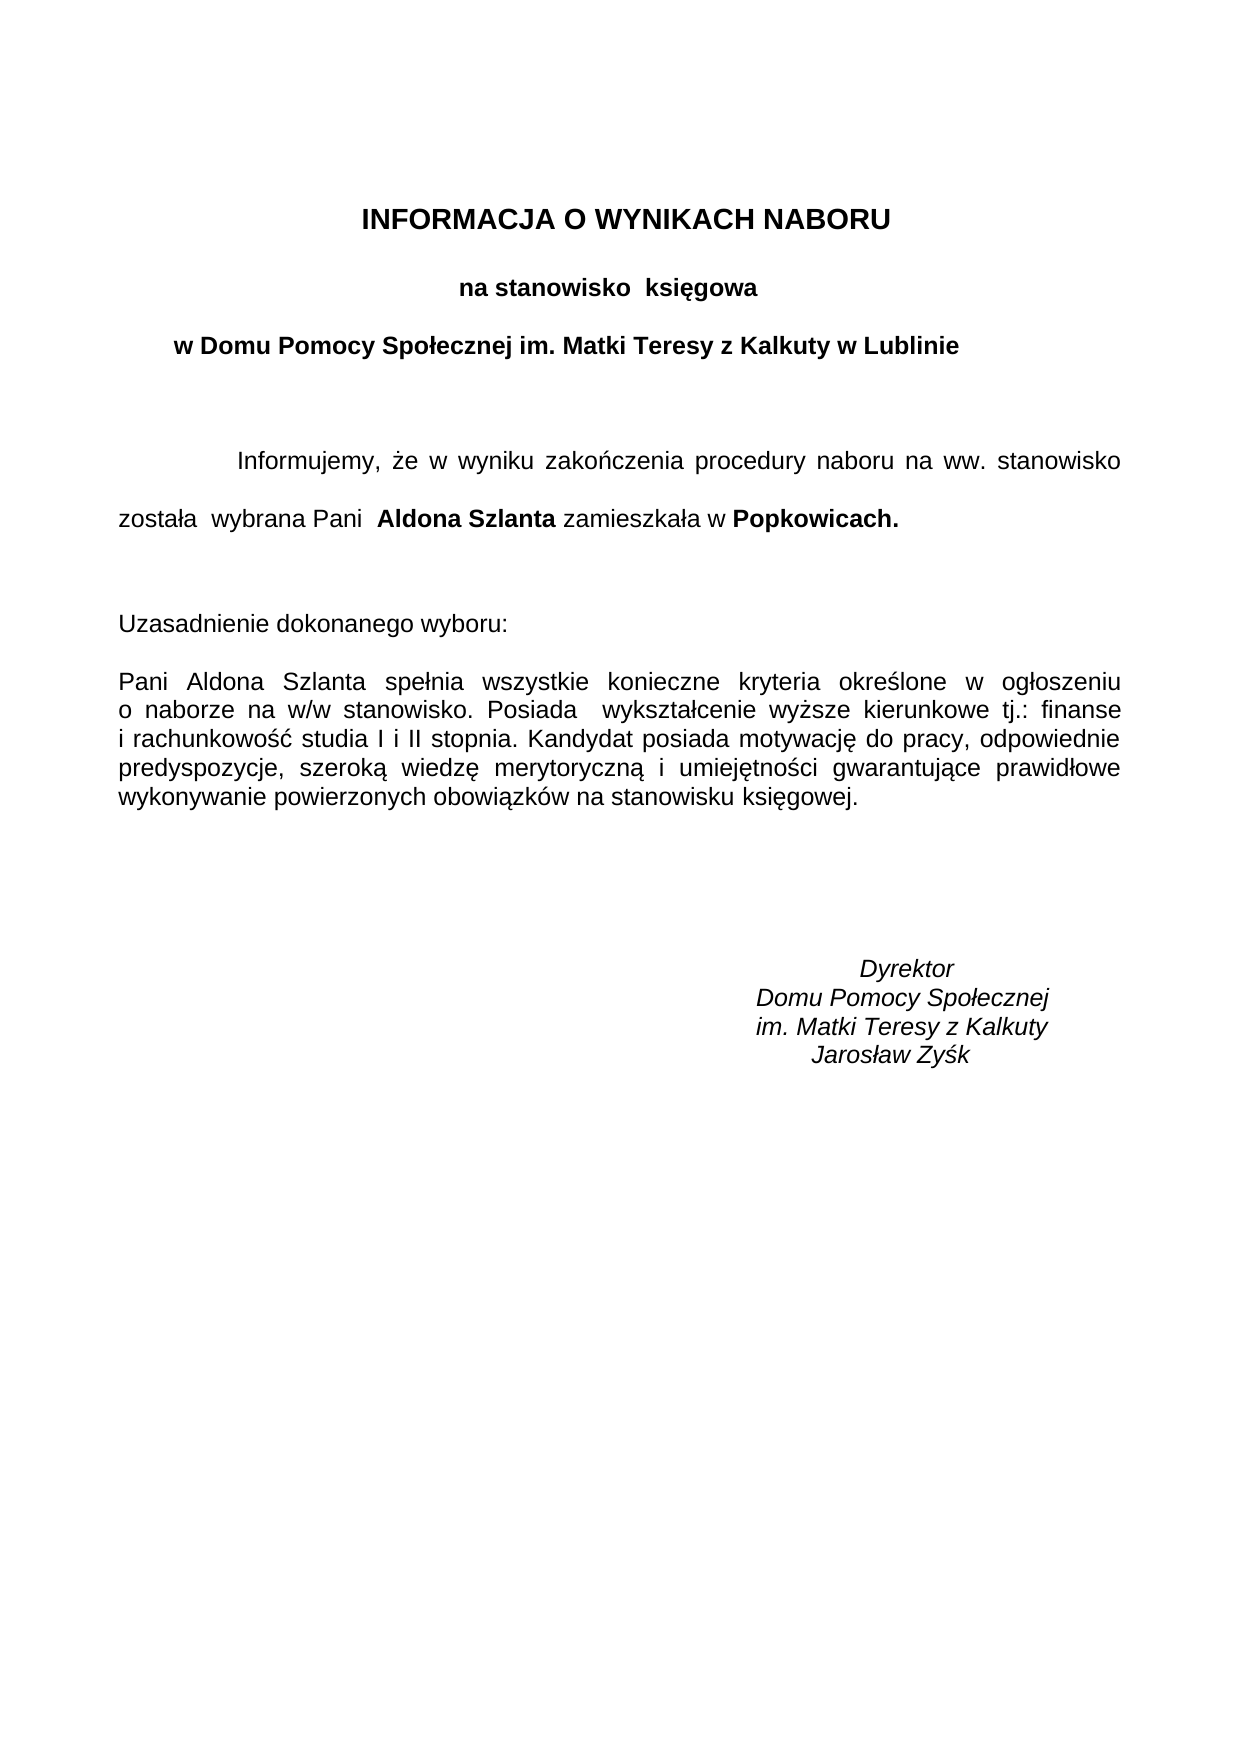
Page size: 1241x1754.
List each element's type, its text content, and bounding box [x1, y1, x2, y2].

text Dyrektor [721, 954, 1122, 983]
text Pani Aldona Szlanta spełnia wszystkie konieczne kryteria określone w ogłoszeniu o naborze na w/w stanowisko. Posiada wykształcenie wyższe kierunkowe tj.: finanse i rachunkowość studia I i II stopnia. Kandydat posiada motywację do pracy, odpowiednie predyspozycje, szeroką wiedzę merytoryczną i umiejętności gwarantujące prawidłowe wykonywanie powierzonych obowiązków na stanowisku księgowej. [118, 667, 1122, 811]
text Informujemy, że w wyniku zakończenia procedury naboru na ww. stanowisko została wybrana Pani Aldona Szlanta zamieszkała w Popkowicach. [118, 446, 1122, 533]
subtitle INFORMACJA O WYNIKACH NABORU [118, 202, 1122, 236]
text im. Matki Teresy z Kalkuty [118, 1012, 1122, 1041]
text w Domu Pomocy Społecznej im. Matki Teresy z Kalkuty w Lublinie [118, 331, 1122, 360]
text Uzasadnienie dokonanego wyboru: [118, 609, 1122, 638]
text Jarosław Zyśk [118, 1041, 1122, 1069]
text na stanowisko księgowa [118, 269, 1122, 303]
text Domu Pomocy Społecznej [118, 983, 1122, 1012]
